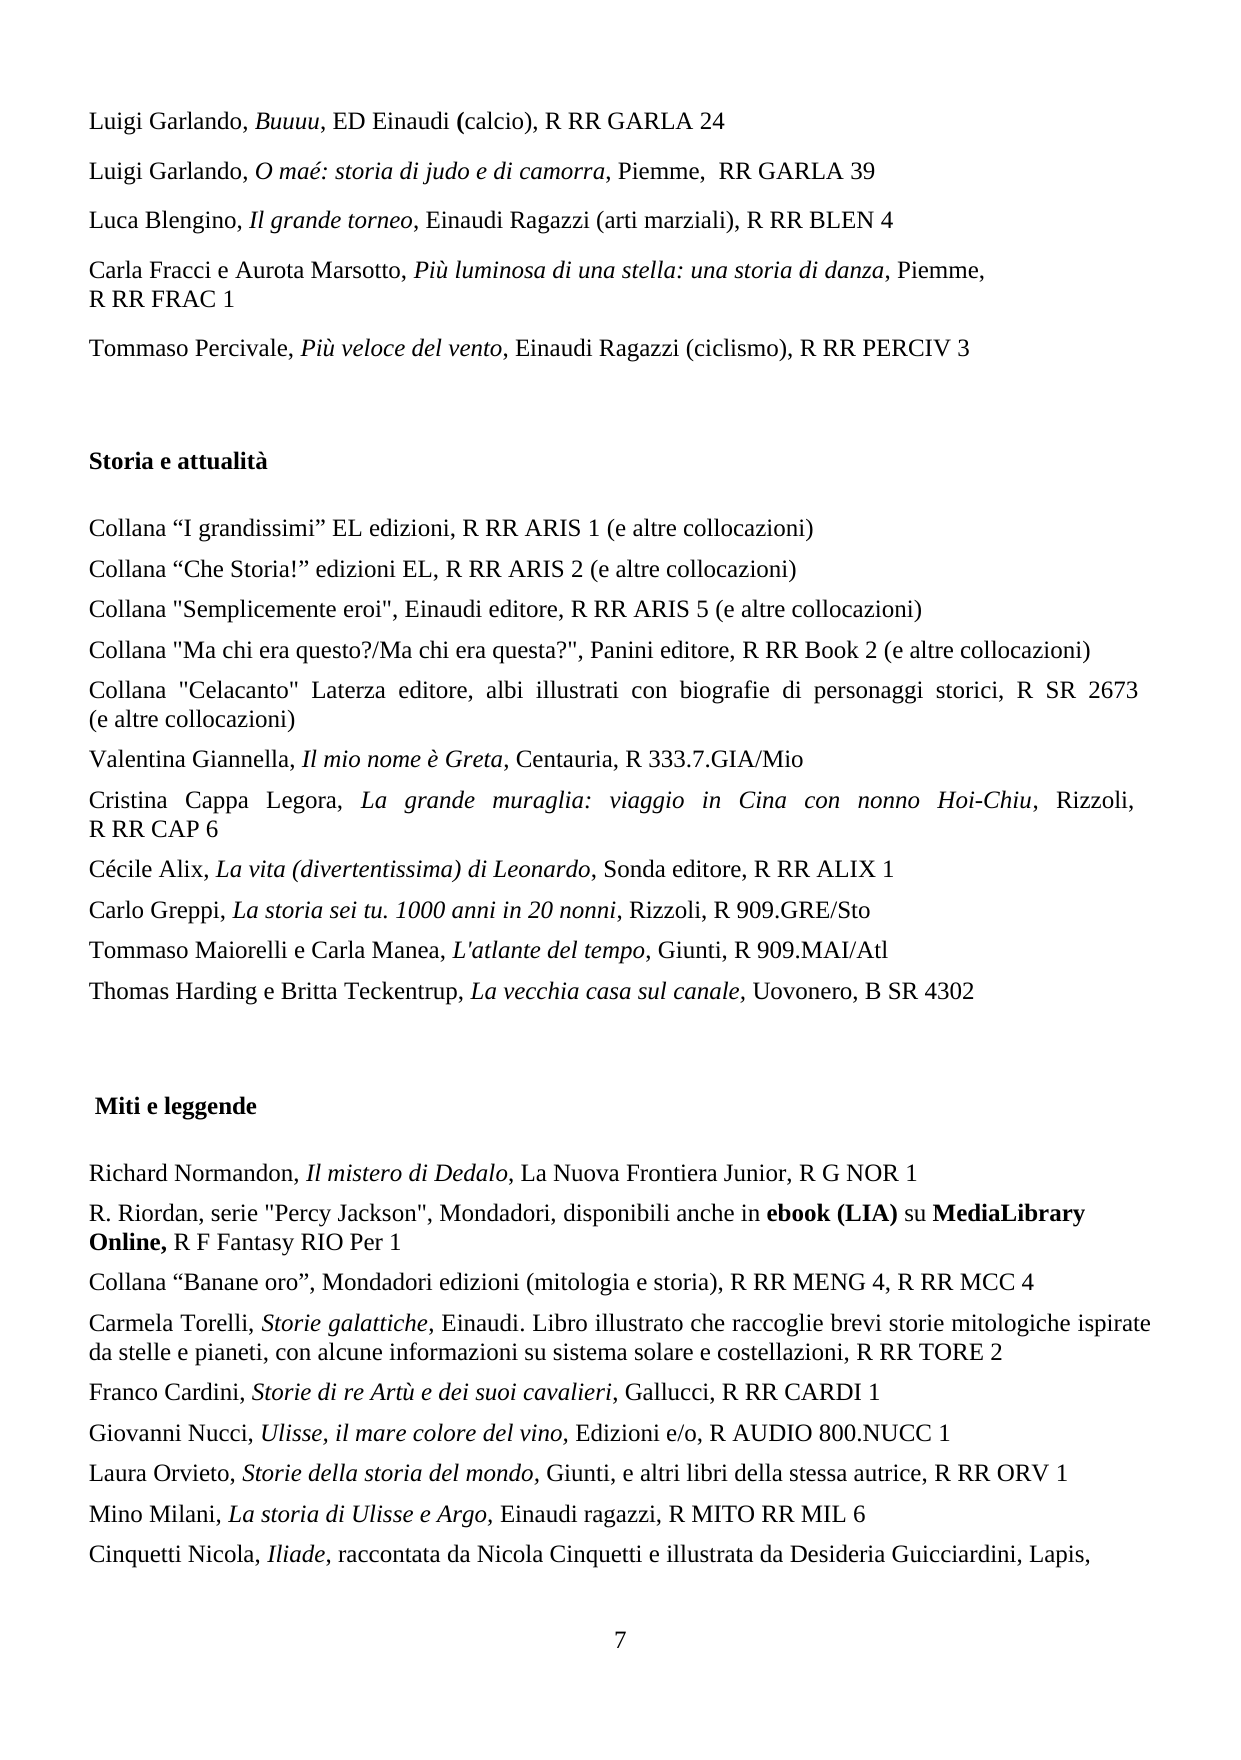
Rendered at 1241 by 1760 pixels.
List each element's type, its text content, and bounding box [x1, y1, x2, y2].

text Collana "Ma chi era questo?/Ma chi era questa?", Panini editore, R RR Book 2 (e altre collocazioni) [88, 635, 1152, 663]
text Carlo Greppi, La storia sei tu. 1000 anni in 20 nonni, Rizzoli, R 909.GRE/Sto [88, 895, 1152, 924]
text Collana “Banane oro”, Mondadori edizioni (mitologia e storia), R RR MENG 4, R RR MCC 4 [88, 1267, 1152, 1296]
text Valentina Giannella, Il mio nome è Greta, Centauria, R 333.7.GIA/Mio [88, 744, 1152, 773]
text Carmela Torelli, Storie galattiche, Einaudi. Libro illustrato che raccoglie brevi storie mitologiche ispirate da stelle e pianeti, con alcune informazioni su sistema solare e costellazioni, R RR TORE 2 [88, 1308, 1152, 1366]
text Luigi Garlando, O maé: storia di judo e di camorra, Piemme, RR GARLA 39 [88, 156, 1152, 184]
text Collana “Che Storia!” edizioni EL, R RR ARIS 2 (e altre collocazioni) [88, 554, 1152, 582]
text Richard Normandon, Il mistero di Dedalo, La Nuova Frontiera Junior, R G NOR 1 [88, 1158, 1152, 1186]
text Storia e attualità [88, 446, 1152, 475]
text Collana "Semplicemente eroi", Einaudi editore, R RR ARIS 5 (e altre collocazioni) [88, 594, 1152, 623]
text Thomas Harding e Britta Teckentrup, La vecchia casa sul canale, Uovonero, B SR 4302 [88, 976, 1152, 1005]
text Miti e leggende [94, 1091, 1152, 1120]
text Mino Milani, La storia di Ulisse e Argo, Einaudi ragazzi, R MITO RR MIL 6 [88, 1499, 1152, 1528]
text Giovanni Nucci, Ulisse, il mare colore del vino, Edizioni e/o, R AUDIO 800.NUCC 1 [88, 1418, 1152, 1447]
text R. Riordan, serie "Percy Jackson", Mondadori, disponibili anche in ebook (LIA) su MediaLibrary Online, R F Fantasy RIO Per 1 [88, 1198, 1152, 1256]
text Luigi Garlando, Buuuu, ED Einaudi (calcio), R RR GARLA 24 [88, 106, 1152, 135]
text Cécile Alix, La vita (divertentissima) di Leonardo, Sonda editore, R RR ALIX 1 [88, 854, 1152, 883]
text Carla Fracci e Aurota Marsotto, Più luminosa di una stella: una storia di danza, Piemme, R RR FRAC 1 [88, 255, 1152, 312]
text Franco Cardini, Storie di re Artù e dei suoi cavalieri, Gallucci, R RR CARDI 1 [88, 1377, 1152, 1406]
text Cinquetti Nicola, Iliade, raccontata da Nicola Cinquetti e illustrata da Desideria Guicciardini, Lapis, [88, 1539, 1152, 1568]
text Collana "Celacanto" Laterza editore, albi illustrati con biografie di personaggi storici, R SR 2673 (e altre collocazioni) [88, 675, 1152, 733]
text Cristina Cappa Legora, La grande muraglia: viaggio in Cina con nonno Hoi-Chiu, Rizzoli, R RR CAP 6 [88, 785, 1152, 843]
text Laura Orvieto, Storie della storia del mondo, Giunti, e altri libri della stessa autrice, R RR ORV 1 [88, 1458, 1152, 1487]
text Tommaso Maiorelli e Carla Manea, L'atlante del tempo, Giunti, R 909.MAI/Atl [88, 935, 1152, 964]
text Luca Blengino, Il grande torneo, Einaudi Ragazzi (arti marziali), R RR BLEN 4 [88, 205, 1152, 234]
text Tommaso Percivale, Più veloce del vento, Einaudi Ragazzi (ciclismo), R RR PERCIV 3 [88, 333, 1152, 391]
text Collana “I grandissimi” EL edizioni, R RR ARIS 1 (e altre collocazioni) [88, 513, 1152, 542]
